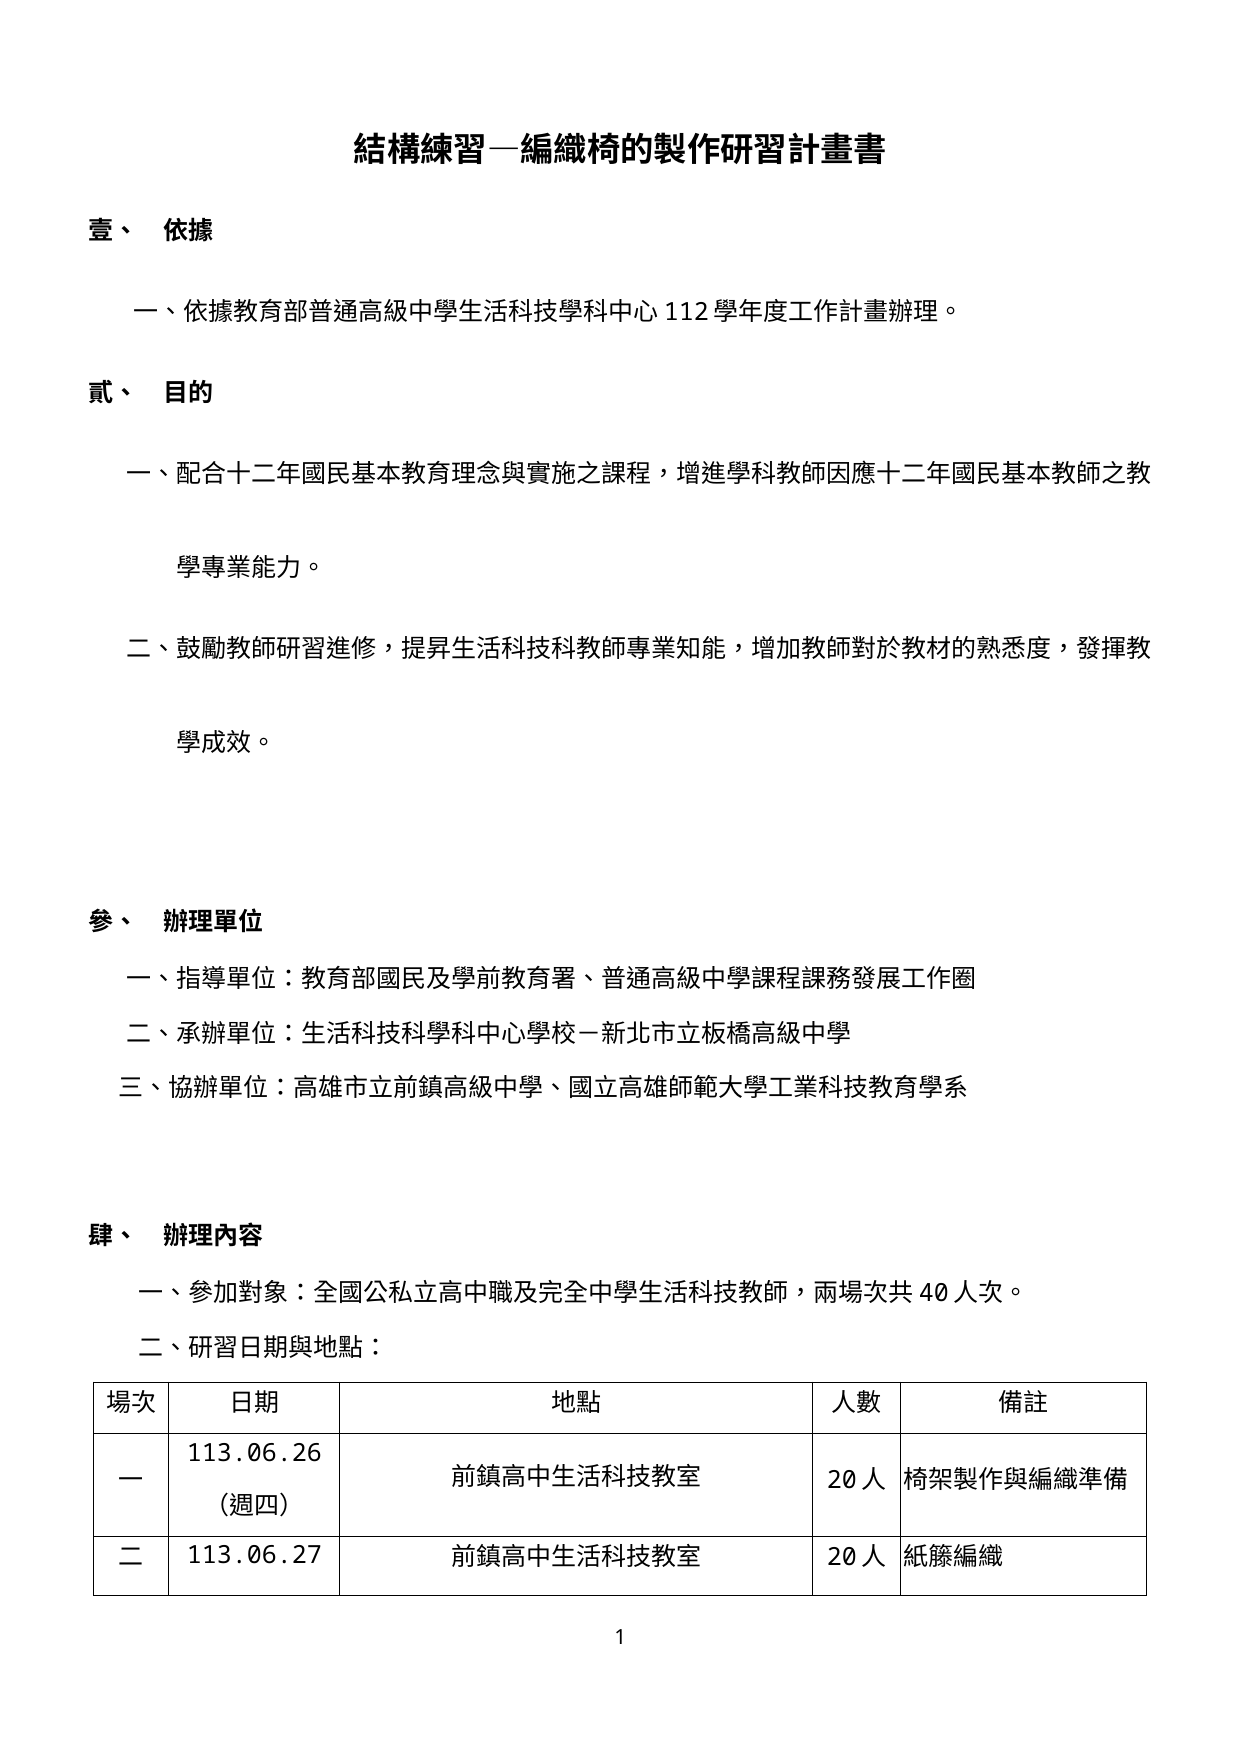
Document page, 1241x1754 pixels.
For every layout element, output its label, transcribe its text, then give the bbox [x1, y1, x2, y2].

list 目的 [89, 349, 1152, 412]
table_cell 前鎮高中生活科技教室 [340, 1537, 812, 1594]
text 二、研習日期與地點： [89, 1327, 1152, 1363]
text 一、指導單位：教育部國民及學前教育署、普通高級中學課程課務發展工作圈 [89, 959, 1152, 995]
list 辦理單位 [89, 877, 1152, 940]
table_cell 一 [94, 1434, 168, 1536]
table_cell 20人 [813, 1434, 900, 1536]
table_cell 113.06.26 （週四） [169, 1434, 339, 1536]
table_cell 二 [94, 1537, 168, 1594]
table_cell 113.06.27 [169, 1537, 339, 1594]
table_cell 紙籐編織 [901, 1537, 1146, 1594]
text 一、配合十二年國民基本教育理念與實施之課程，增進學科教師因應十二年國民基本教師之教學專業能力。 [126, 430, 1152, 587]
table_header 地點 [340, 1383, 812, 1433]
list 辦理內容 [89, 1192, 1152, 1254]
table_cell 前鎮高中生活科技教室 [340, 1434, 812, 1536]
table_header 備註 [901, 1383, 1146, 1433]
text 三、協辦單位：高雄市立前鎮高級中學、國立高雄師範大學工業科技教育學系 [119, 1067, 1152, 1104]
text 二、承辦單位：生活科技科學科中心學校－新北市立板橋高級中學 [89, 1013, 1152, 1049]
table_cell 20人 [813, 1537, 900, 1594]
table_header 日期 [169, 1383, 339, 1433]
text 一、依據教育部普通高級中學生活科技學科中心112學年度工作計畫辦理。 [89, 268, 1152, 330]
table_cell 椅架製作與編織準備 [901, 1434, 1146, 1536]
text 一、參加對象：全國公私立高中職及完全中學生活科技教師，兩場次共40人次。 [139, 1273, 1152, 1309]
text 二、鼓勵教師研習進修，提昇生活科技科教師專業知能，增加教師對於教材的熟悉度，發揮教學成效。 [126, 605, 1152, 761]
table_header 人數 [813, 1383, 900, 1433]
table_header 場次 [94, 1383, 168, 1433]
list 依據 [89, 187, 1152, 249]
text 結構練習—編織椅的製作研習計畫書 [89, 105, 1152, 168]
